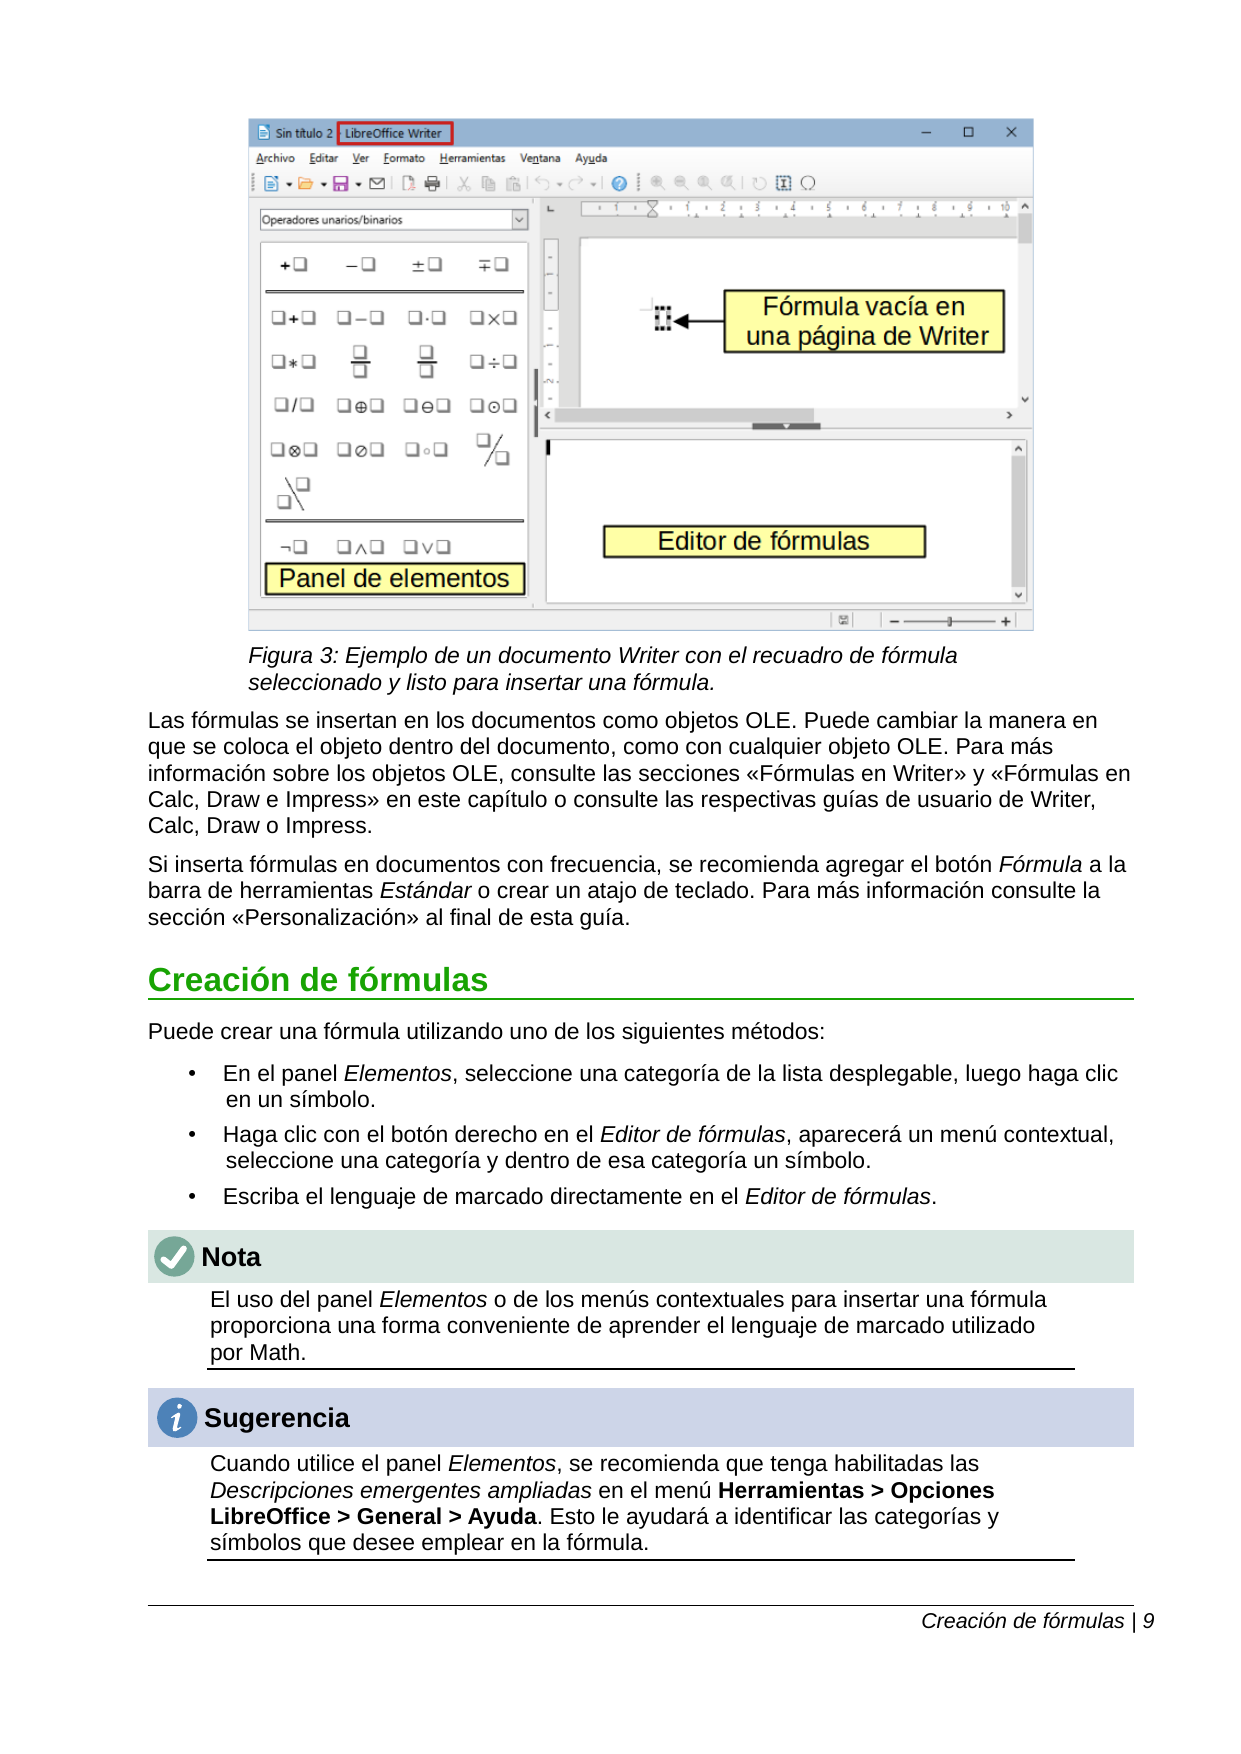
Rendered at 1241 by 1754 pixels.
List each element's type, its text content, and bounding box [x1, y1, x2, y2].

list En el panel Elementos, seleccione una categoría de la lista desplegable, luego haga clic en un símbolo. [185, 1057, 1134, 1112]
subtitle Nota [148, 1230, 1134, 1283]
text Figura 3: Ejemplo de un documento Writer con el recuadro de fórmula seleccionado y listo para insertar una fórmula. [248, 642, 1033, 695]
text El uso del panel Elementos o de los menús contextuales para insertar una fórmula proporciona una forma conveniente de aprender el lenguaje de marcado utilizado por Math. [207, 1283, 1075, 1368]
subtitle Sugerencia [148, 1388, 1134, 1447]
text Puede crear una fórmula utilizando uno de los siguientes métodos: [148, 1018, 1134, 1044]
picture [248, 118, 1034, 631]
text Cuando utilice el panel Elementos, se recomienda que tenga habilitadas las Descripciones emergentes ampliadas en el menú Herramientas > Opciones LibreOffice > General > Ayuda. Esto le ayudará a identificar las categorías y símbolos que desee emplear en la fórmula. [207, 1447, 1075, 1559]
list Escriba el lenguaje de marcado directamente en el Editor de fórmulas. [185, 1180, 1134, 1212]
list Haga clic con el botón derecho en el Editor de fórmulas, aparecerá un menú contextual, seleccione una categoría y dentro de esa categoría un símbolo. [185, 1118, 1134, 1174]
text Si inserta fórmulas en documentos con frecuencia, se recomienda agregar el botón Fórmula a la barra de herramientas Estándar o crear un atajo de teclado. Para más información consulte la sección «Personalización» al final de esta guía. [148, 851, 1134, 930]
subtitle Creación de fórmulas [148, 959, 1134, 998]
text Las fórmulas se insertan en los documentos como objetos OLE. Puede cambiar la manera en que se coloca el objeto dentro del documento, como con cualquier objeto OLE. Para más información sobre los objetos OLE, consulte las secciones «Fórmulas en Writer» y «Fórmulas en Calc, Draw e Impress» en este capítulo o consulte las respectivas guías de usuario de Writer, Calc, Draw o Impress. [148, 707, 1134, 838]
